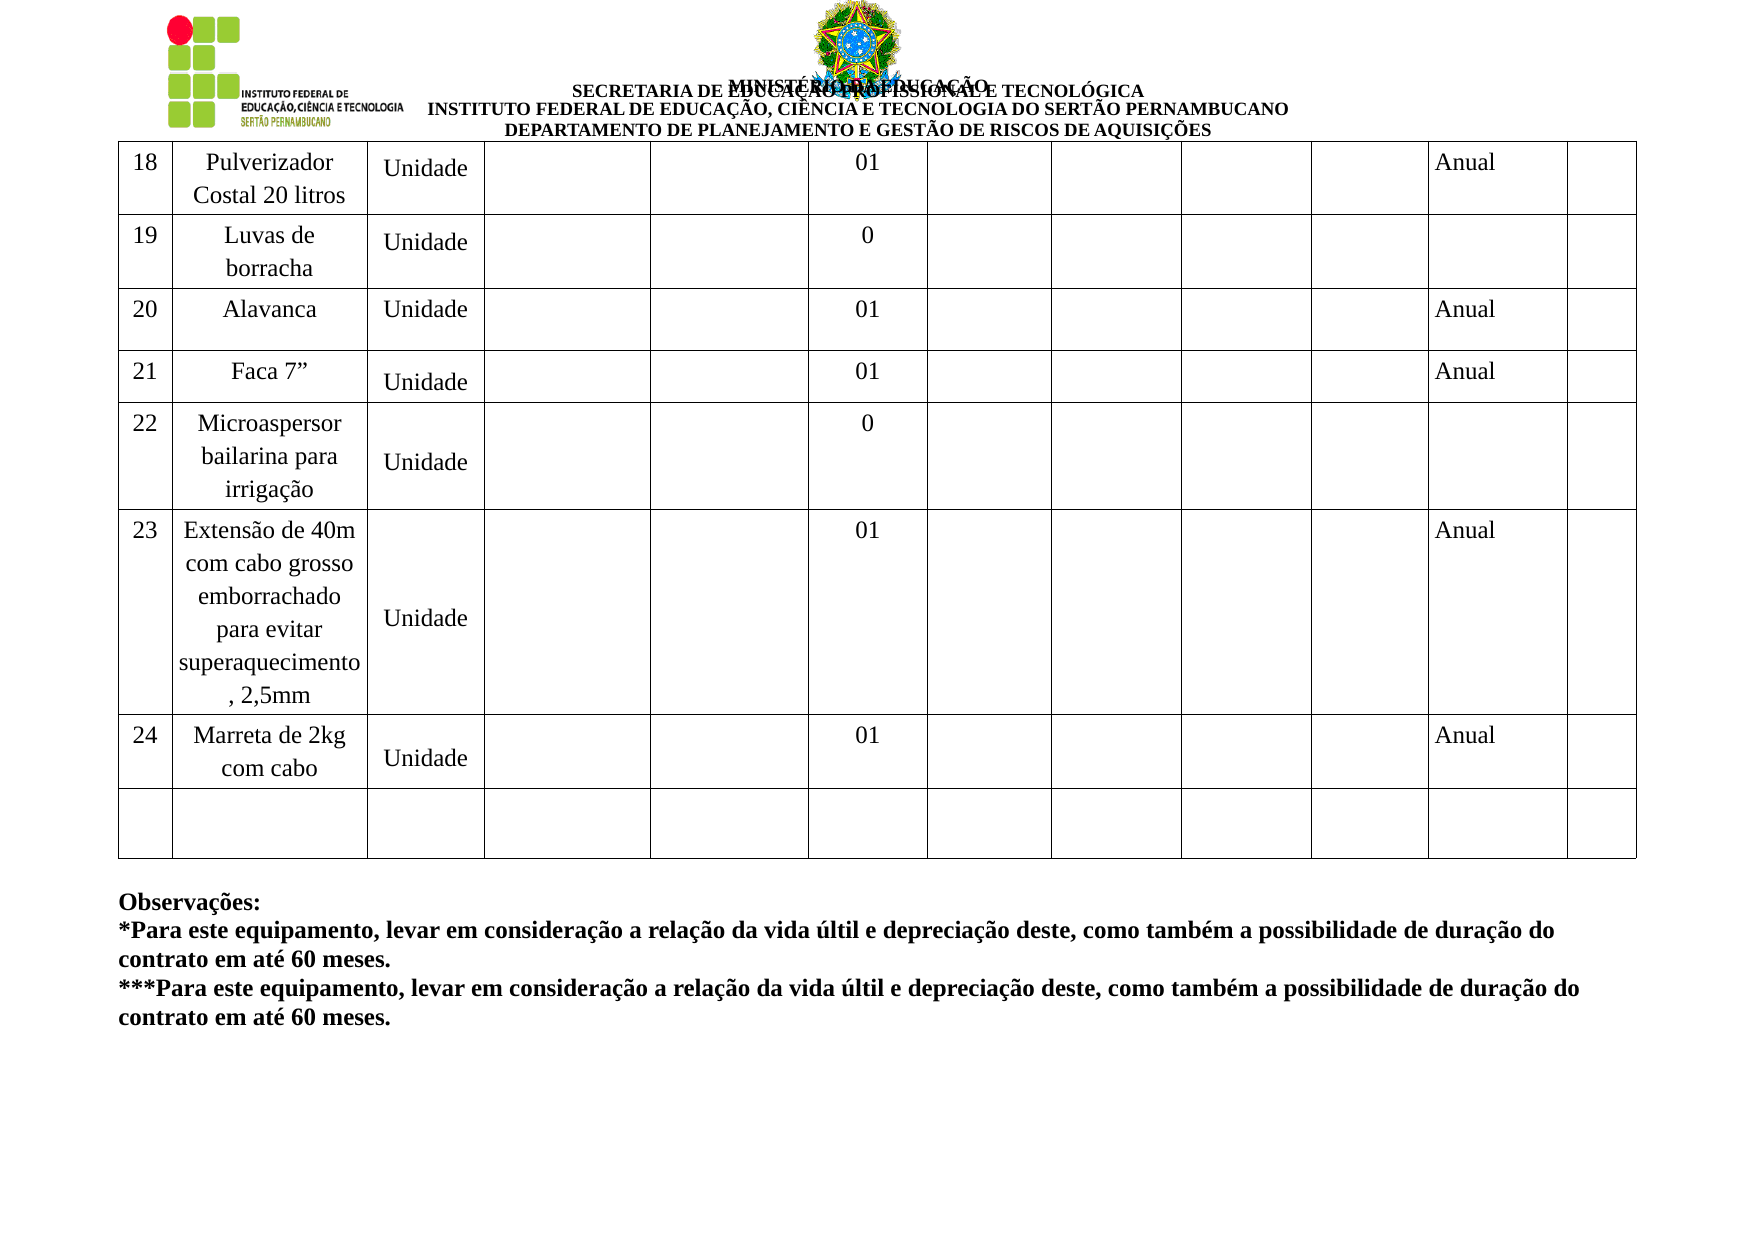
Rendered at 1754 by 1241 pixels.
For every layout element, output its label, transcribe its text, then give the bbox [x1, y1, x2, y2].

picture [825, 87, 832, 96]
table_cell [928, 215, 1051, 288]
table_cell 23 [119, 510, 172, 714]
table_cell [1568, 715, 1636, 788]
table_cell [651, 215, 808, 288]
table_cell 01 [809, 351, 927, 402]
table_cell 01 [809, 715, 927, 788]
table_cell [1052, 289, 1181, 349]
table_cell 21 [119, 351, 172, 402]
table_cell Alavanca [173, 289, 367, 349]
table_cell 19 [119, 215, 172, 288]
table_cell 18 [119, 142, 172, 214]
table_cell Unidade [368, 142, 484, 214]
text *Para este equipamento, levar em consideração a relação da vida últil e depreciação deste, como também a possibilidade de duração do contrato em até 60 meses. [118, 916, 1636, 973]
table_cell Anual [1429, 715, 1567, 788]
table_cell [1052, 142, 1181, 214]
table_cell [809, 789, 927, 857]
table_cell [119, 789, 172, 857]
table_cell Microaspersor bailarina para irrigação [173, 403, 367, 508]
table_cell [1312, 215, 1428, 288]
table_cell [1312, 142, 1428, 214]
table_cell [485, 142, 650, 214]
table_cell Anual [1429, 510, 1567, 714]
table_cell Faca 7” [173, 351, 367, 402]
table_cell 0 [809, 403, 927, 508]
table_cell [1052, 215, 1181, 288]
text ***Para este equipamento, levar em consideração a relação da vida últil e depreciação deste, como também a possibilidade de duração do contrato em até 60 meses. [118, 973, 1636, 1031]
table_cell [1052, 789, 1181, 857]
table_cell [1312, 351, 1428, 402]
table_cell [1052, 403, 1181, 508]
table_cell [1182, 403, 1311, 508]
table_cell [651, 351, 808, 402]
table_cell [1182, 789, 1311, 857]
table_cell 01 [809, 142, 927, 214]
table_cell [928, 289, 1051, 349]
table_cell Extensão de 40m com cabo grosso emborrachado para evitar superaquecimento, 2,5mm [173, 510, 367, 714]
table_cell 20 [119, 289, 172, 349]
table_cell [928, 510, 1051, 714]
text Observações: [118, 887, 1636, 916]
table_cell [1052, 351, 1181, 402]
table_cell [928, 715, 1051, 788]
table_cell [173, 789, 367, 857]
table_cell [1052, 715, 1181, 788]
table_cell [928, 403, 1051, 508]
table_cell 22 [119, 403, 172, 508]
table_cell [928, 142, 1051, 214]
table_cell [1052, 510, 1181, 714]
table_cell [1312, 510, 1428, 714]
table_cell [651, 403, 808, 508]
table_cell [1312, 289, 1428, 349]
table_cell [928, 789, 1051, 857]
table_cell Anual [1429, 142, 1567, 214]
table_cell [485, 289, 650, 349]
table_cell [1429, 789, 1567, 857]
table_cell [485, 510, 650, 714]
table_cell Pulverizador Costal 20 litros [173, 142, 367, 214]
table_cell [1182, 510, 1311, 714]
table_cell [1182, 351, 1311, 402]
table_cell [1182, 142, 1311, 214]
table_cell [485, 403, 650, 508]
table_cell 0 [809, 215, 927, 288]
table_cell [1312, 715, 1428, 788]
table_cell Unidade [368, 403, 484, 508]
table_cell [1568, 142, 1636, 214]
table_cell [1568, 789, 1636, 857]
table_cell [485, 351, 650, 402]
picture [811, 86, 902, 102]
table_cell [1182, 289, 1311, 349]
table_cell Anual [1429, 289, 1567, 349]
table_cell [651, 142, 808, 214]
table_cell Anual [1429, 351, 1567, 402]
table_cell [1568, 351, 1636, 402]
table_cell [1568, 215, 1636, 288]
picture [897, 81, 902, 91]
table_cell [1568, 289, 1636, 349]
table_cell [651, 289, 808, 349]
table_cell Unidade [368, 715, 484, 788]
picture [834, 81, 841, 89]
table_cell [651, 789, 808, 857]
table_cell [1568, 510, 1636, 714]
table_cell Unidade [368, 215, 484, 288]
table_cell 01 [809, 289, 927, 349]
table_cell Luvas de borracha [173, 215, 367, 288]
table_cell [1312, 403, 1428, 508]
table_cell [1182, 715, 1311, 788]
table_cell Unidade [368, 289, 484, 349]
table_cell 24 [119, 715, 172, 788]
table_cell [651, 715, 808, 788]
table_cell [1312, 789, 1428, 857]
table_cell [485, 215, 650, 288]
table_cell [651, 510, 808, 714]
table_cell [928, 351, 1051, 402]
table_cell [1182, 215, 1311, 288]
table_cell Marreta de 2kg com cabo [173, 715, 367, 788]
table_cell [485, 789, 650, 857]
table_cell Unidade [368, 351, 484, 402]
table_cell [368, 789, 484, 857]
picture [827, 75, 832, 84]
table_cell [1568, 403, 1636, 508]
table_cell [485, 715, 650, 788]
table_cell 01 [809, 510, 927, 714]
picture [811, 0, 902, 90]
picture [157, 13, 411, 134]
table_cell Unidade [368, 510, 484, 714]
table_cell [1429, 403, 1567, 508]
table_cell [1429, 215, 1567, 288]
